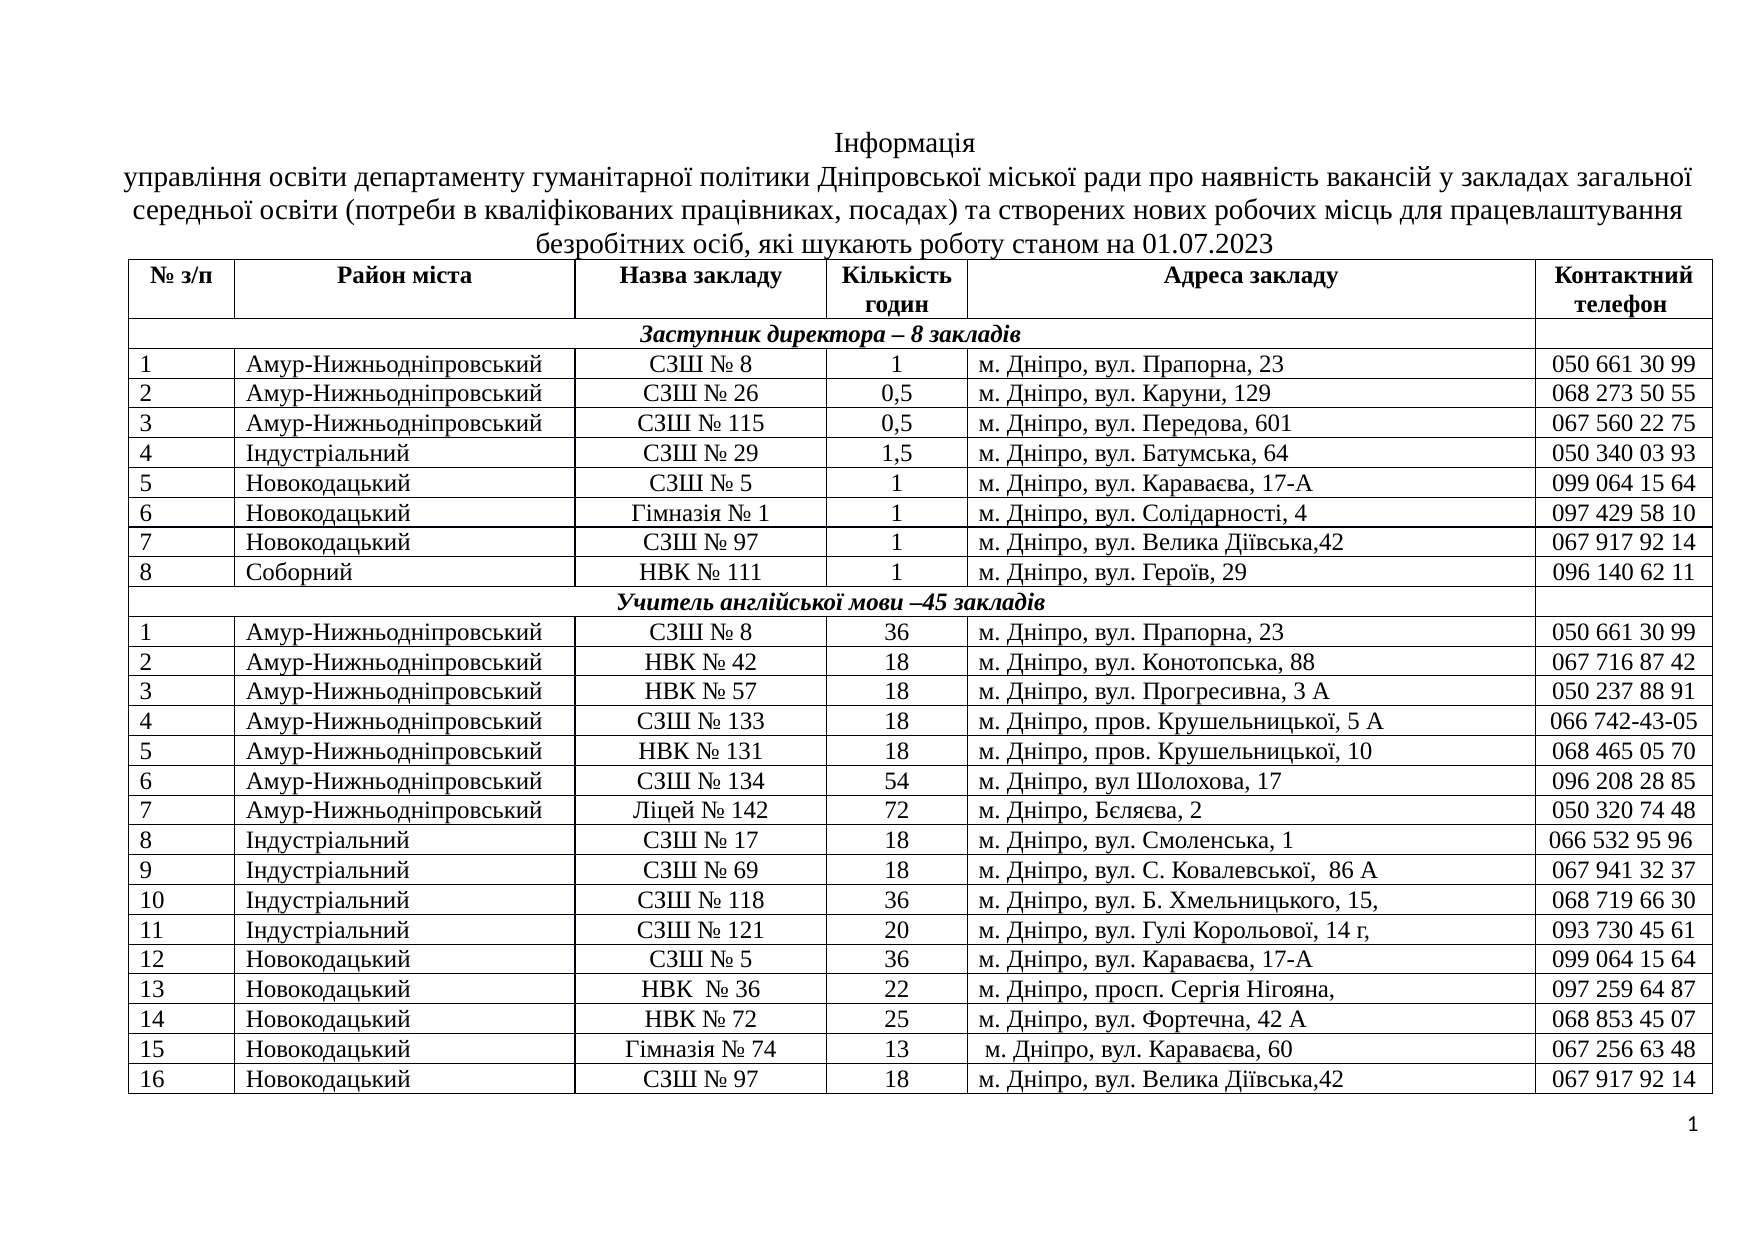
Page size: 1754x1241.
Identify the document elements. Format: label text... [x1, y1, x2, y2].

table_cell [1536, 587, 1712, 616]
table_cell 13 [827, 1034, 967, 1063]
table_cell Індустріальний [235, 438, 574, 467]
table_cell 3 [129, 408, 234, 437]
table_cell 066 532 95 96 [1536, 825, 1712, 854]
table_cell 067 917 92 14 [1536, 528, 1712, 556]
text Інформація [118, 125, 1698, 159]
table_cell 068 853 45 07 [1536, 1004, 1712, 1033]
table_cell Новокодацький [235, 1064, 574, 1092]
table_cell м. Дніпро, вул Шолохова, 17 [968, 766, 1535, 794]
table_cell 1 [129, 349, 234, 377]
table_cell Амур-Нижньодніпровський [235, 349, 574, 377]
table_cell 6 [129, 498, 234, 526]
table_cell Амур-Нижньодніпровський [235, 706, 574, 735]
table_cell Новокодацький [235, 945, 574, 973]
table_cell м. Дніпро, пров. Крушельницької, 10 [968, 736, 1535, 765]
table_cell 13 [129, 974, 234, 1003]
table_cell 1 [827, 528, 967, 556]
table_header № з/п [129, 260, 234, 318]
table_cell 1 [129, 617, 234, 646]
table_cell м. Дніпро, вул. Каруни, 129 [968, 379, 1535, 407]
table_cell НВК № 131 [576, 736, 826, 765]
table_cell НВК № 42 [576, 647, 826, 675]
table_cell м. Дніпро, вул. Велика Діївська,42 [968, 1064, 1535, 1092]
table_cell 54 [827, 766, 967, 794]
table_cell СЗШ № 8 [576, 617, 826, 646]
table_cell 066 742-43-05 [1536, 706, 1712, 735]
table_cell 067 917 92 14 [1536, 1064, 1712, 1092]
table_cell 1 [827, 498, 967, 526]
table_cell 72 [827, 796, 967, 824]
table_cell м. Дніпро, вул. Велика Діївська,42 [968, 528, 1535, 556]
table_cell 36 [827, 945, 967, 973]
table_cell 18 [827, 647, 967, 675]
table_cell Амур-Нижньодніпровський [235, 736, 574, 765]
table_cell 097 429 58 10 [1536, 498, 1712, 526]
table_cell 8 [129, 557, 234, 586]
table_cell НВК № 72 [576, 1004, 826, 1033]
table_header Назва закладу [576, 260, 826, 318]
table_cell Індустріальний [235, 885, 574, 914]
table_cell 10 [129, 885, 234, 914]
table_cell 067 256 63 48 [1536, 1034, 1712, 1063]
table_cell СЗШ № 115 [576, 408, 826, 437]
table_cell 097 259 64 87 [1536, 974, 1712, 1003]
table_cell Амур-Нижньодніпровський [235, 796, 574, 824]
table_cell Амур-Нижньодніпровський [235, 647, 574, 675]
table_cell 050 340 03 93 [1536, 438, 1712, 467]
table_cell м. Дніпро, Бєляєва, 2 [968, 796, 1535, 824]
table_cell 22 [827, 974, 967, 1003]
table_cell 0,5 [827, 379, 967, 407]
table_cell 1 [827, 349, 967, 377]
table_cell Новокодацький [235, 468, 574, 497]
table_cell 050 237 88 91 [1536, 676, 1712, 705]
table_header Контактний телефон [1536, 260, 1712, 318]
table_cell м. Дніпро, вул. С. Ковалевської, 86 А [968, 855, 1535, 884]
table_cell м. Дніпро, вул. Героїв, 29 [968, 557, 1535, 586]
table_cell СЗШ № 17 [576, 825, 826, 854]
table_cell Індустріальний [235, 855, 574, 884]
table_cell 18 [827, 855, 967, 884]
table_cell Індустріальний [235, 915, 574, 943]
table_cell 068 719 66 30 [1536, 885, 1712, 914]
table_cell Гімназія № 74 [576, 1034, 826, 1063]
table_cell 18 [827, 736, 967, 765]
table_cell 099 064 15 64 [1536, 468, 1712, 497]
table_cell 36 [827, 617, 967, 646]
table_cell м. Дніпро, вул. Б. Хмельницького, 15, [968, 885, 1535, 914]
table_cell НВК № 36 [576, 974, 826, 1003]
table_cell м. Дніпро, вул. Солідарності, 4 [968, 498, 1535, 526]
table_cell СЗШ № 29 [576, 438, 826, 467]
table_header Кількість годин [827, 260, 967, 318]
table_cell НВК № 111 [576, 557, 826, 586]
table_cell Амур-Нижньодніпровський [235, 676, 574, 705]
table_cell м. Дніпро, просп. Сергія Нігояна, [968, 974, 1535, 1003]
table_cell 3 [129, 676, 234, 705]
table_cell 050 320 74 48 [1536, 796, 1712, 824]
table_cell СЗШ № 121 [576, 915, 826, 943]
table_cell 1 [827, 468, 967, 497]
table_cell СЗШ № 118 [576, 885, 826, 914]
table_cell 18 [827, 1064, 967, 1092]
table_cell [1536, 319, 1712, 348]
table_cell 8 [129, 825, 234, 854]
table_cell м. Дніпро, вул. Прапорна, 23 [968, 617, 1535, 646]
table_cell 18 [827, 825, 967, 854]
table_cell НВК № 57 [576, 676, 826, 705]
table_cell СЗШ № 69 [576, 855, 826, 884]
table_cell Амур-Нижньодніпровський [235, 379, 574, 407]
table_cell Гімназія № 1 [576, 498, 826, 526]
table_cell м. Дніпро, вул. Батумська, 64 [968, 438, 1535, 467]
table_cell м. Дніпро, вул. Смоленська, 1 [968, 825, 1535, 854]
table_cell 6 [129, 766, 234, 794]
table_cell Новокодацький [235, 528, 574, 556]
table_cell 099 064 15 64 [1536, 945, 1712, 973]
table_cell Амур-Нижньодніпровський [235, 408, 574, 437]
table_cell м. Дніпро, вул. Караваєва, 17-А [968, 945, 1535, 973]
table_cell СЗШ № 5 [576, 945, 826, 973]
table_cell 5 [129, 736, 234, 765]
table_cell СЗШ № 26 [576, 379, 826, 407]
table_cell СЗШ № 8 [576, 349, 826, 377]
table_header Район міста [235, 260, 574, 318]
table_cell м. Дніпро, вул. Прапорна, 23 [968, 349, 1535, 377]
table_cell м. Дніпро, вул. Конотопська, 88 [968, 647, 1535, 675]
table_cell 050 661 30 99 [1536, 617, 1712, 646]
table_cell СЗШ № 133 [576, 706, 826, 735]
table_cell Заступник директора – 8 закладів [129, 319, 1535, 348]
table_cell 16 [129, 1064, 234, 1092]
table_cell Амур-Нижньодніпровський [235, 766, 574, 794]
table_cell 068 465 05 70 [1536, 736, 1712, 765]
table_cell СЗШ № 5 [576, 468, 826, 497]
table_cell 050 661 30 99 [1536, 349, 1712, 377]
table_cell 067 716 87 42 [1536, 647, 1712, 675]
table_cell 4 [129, 438, 234, 467]
table_cell СЗШ № 97 [576, 528, 826, 556]
table_cell Новокодацький [235, 974, 574, 1003]
table_cell 9 [129, 855, 234, 884]
table_cell 1 [827, 557, 967, 586]
table_cell Новокодацький [235, 1034, 574, 1063]
table_cell 2 [129, 647, 234, 675]
table_cell м. Дніпро, вул. Караваєва, 17-А [968, 468, 1535, 497]
text управління освіти департаменту гуманітарної політики Дніпровської міської ради про наявність вакансій у закладах загальної середньої освіти (потреби в кваліфікованих працівниках, посадах) та створених нових робочих місць для працевлаштування безробітних осіб, які шукають роботу станом на 01.07.2023 [118, 159, 1698, 259]
table_cell м. Дніпро, вул. Прогресивна, 3 А [968, 676, 1535, 705]
table_cell м. Дніпро, пров. Крушельницької, 5 А [968, 706, 1535, 735]
table_cell 0,5 [827, 408, 967, 437]
table_cell 096 208 28 85 [1536, 766, 1712, 794]
table_cell Ліцей № 142 [576, 796, 826, 824]
table_cell 11 [129, 915, 234, 943]
table_cell 7 [129, 796, 234, 824]
table_cell Новокодацький [235, 498, 574, 526]
table_cell 18 [827, 676, 967, 705]
table_cell 5 [129, 468, 234, 497]
table_cell 18 [827, 706, 967, 735]
table_cell 7 [129, 528, 234, 556]
table_cell м. Дніпро, вул. Караваєва, 60 [968, 1034, 1535, 1063]
table_cell 36 [827, 885, 967, 914]
table_cell 096 140 62 11 [1536, 557, 1712, 586]
table_cell 14 [129, 1004, 234, 1033]
table_cell СЗШ № 97 [576, 1064, 826, 1092]
table_cell м. Дніпро, вул. Гулі Корольової, 14 г, [968, 915, 1535, 943]
table_cell Амур-Нижньодніпровський [235, 617, 574, 646]
table_cell м. Дніпро, вул. Передова, 601 [968, 408, 1535, 437]
table_cell 067 941 32 37 [1536, 855, 1712, 884]
table_cell 25 [827, 1004, 967, 1033]
table_cell 15 [129, 1034, 234, 1063]
table_cell Новокодацький [235, 1004, 574, 1033]
table_cell Індустріальний [235, 825, 574, 854]
table_cell 067 560 22 75 [1536, 408, 1712, 437]
table_cell СЗШ № 134 [576, 766, 826, 794]
table_cell Учитель англійської мови –45 закладів [129, 587, 1535, 616]
table_cell м. Дніпро, вул. Фортечна, 42 А [968, 1004, 1535, 1033]
table_cell 12 [129, 945, 234, 973]
table_cell 20 [827, 915, 967, 943]
table_cell Соборний [235, 557, 574, 586]
table_cell 4 [129, 706, 234, 735]
table_header Адреса закладу [968, 260, 1535, 318]
table_cell 2 [129, 379, 234, 407]
table_cell 068 273 50 55 [1536, 379, 1712, 407]
table_cell 093 730 45 61 [1536, 915, 1712, 943]
table_cell 1,5 [827, 438, 967, 467]
